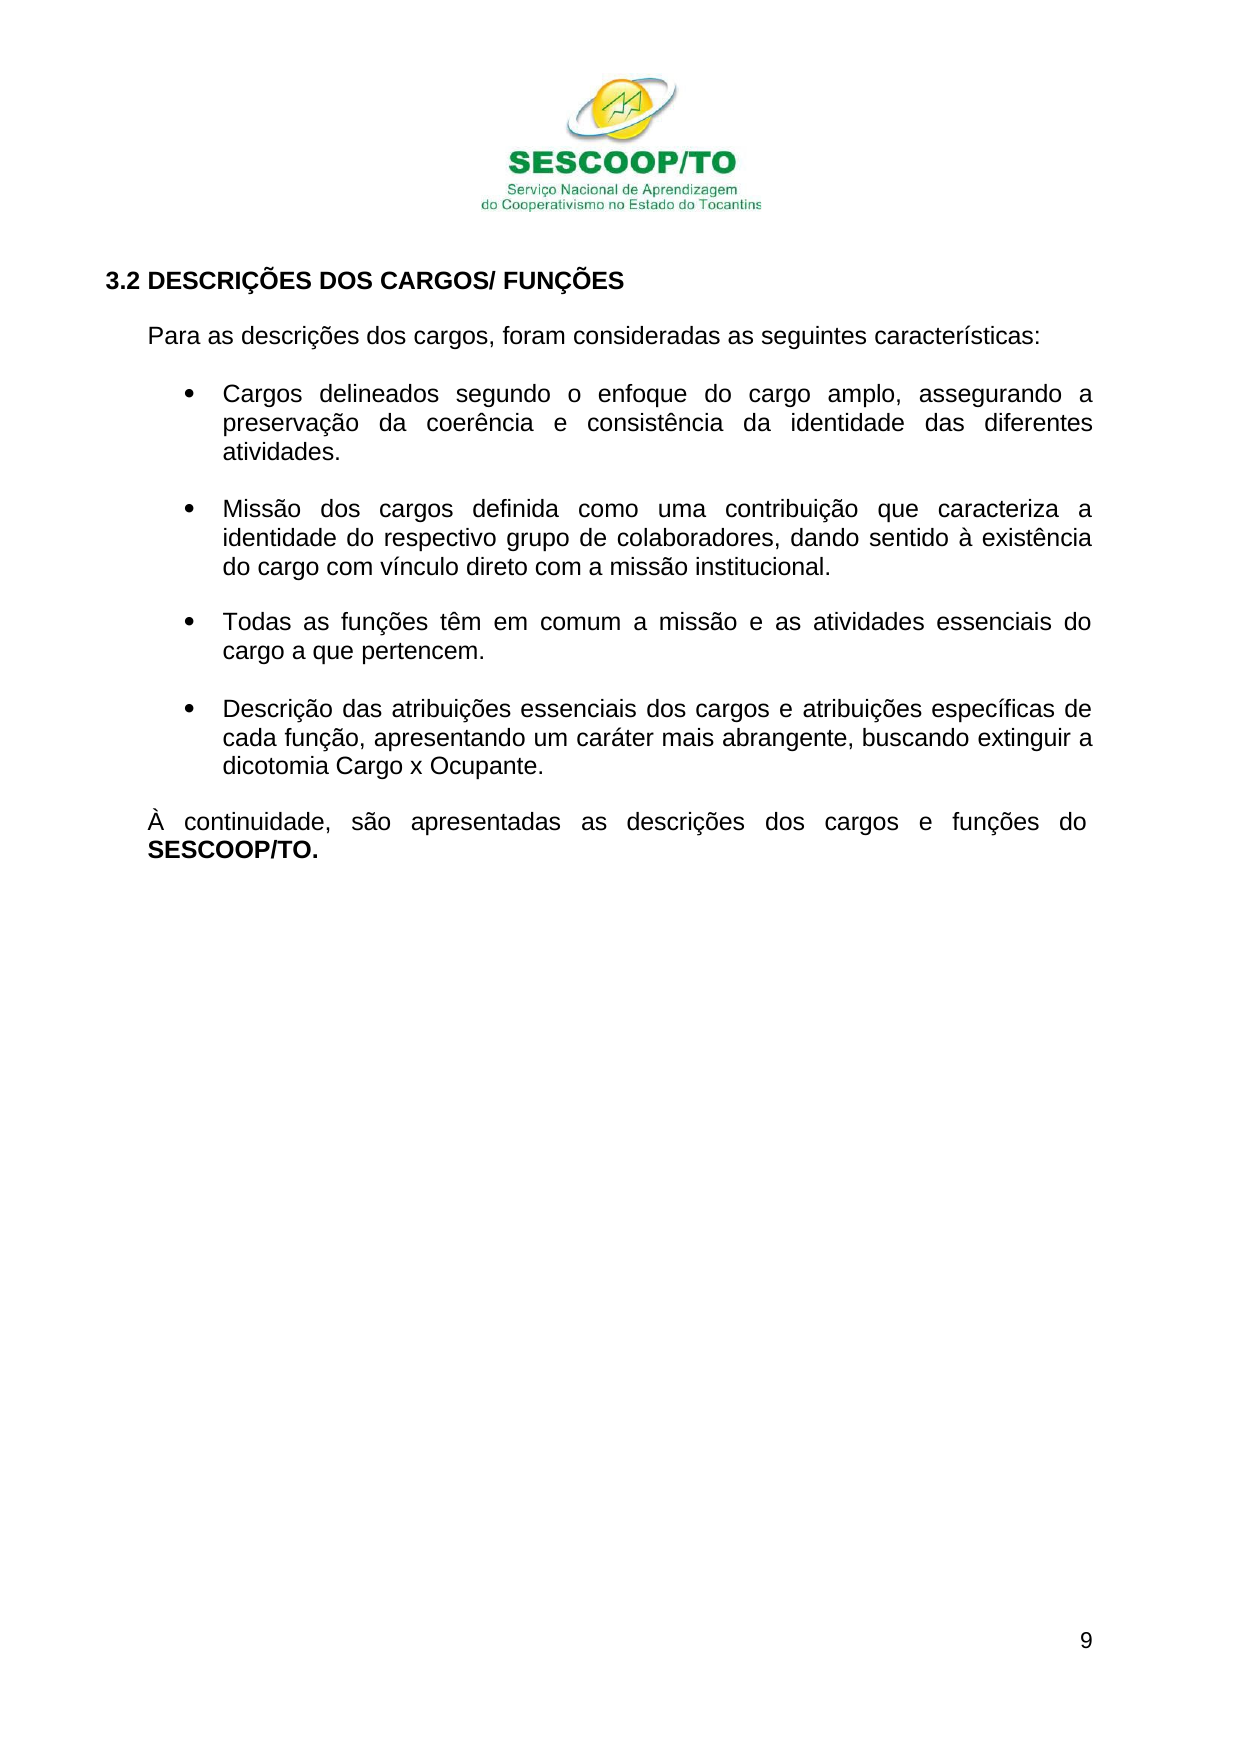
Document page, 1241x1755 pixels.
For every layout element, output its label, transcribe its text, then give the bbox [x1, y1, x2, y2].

list Todas as funções têm em comum a missão e as atividades essenciais do cargo a que pertencem. [185, 607, 1092, 665]
text SESCOOP/TO. [147, 835, 1105, 864]
list DESCRIÇÕES DOS CARGOS/ FUNÇÕES [105, 266, 1105, 295]
subtitle Para as descrições dos cargos, foram consideradas as seguintes características: [147, 321, 1105, 350]
text À continuidade, são apresentadas as descrições dos cargos e funções do [147, 806, 1105, 835]
list Cargos delineados segundo o enfoque do cargo amplo, assegurando a preservação da coerência e consistência da identidade das diferentes atividades. [185, 379, 1093, 466]
list Missão dos cargos definida como uma contribuição que caracteriza a identidade do respectivo grupo de colaboradores, dando sentido à existência do cargo com vínculo direto com a missão institucional. [185, 494, 1093, 581]
list Descrição das atribuições essenciais dos cargos e atribuições específicas de cada função, apresentando um caráter mais abrangente, buscando extinguir a dicotomia Cargo x Ocupante. [185, 694, 1093, 780]
